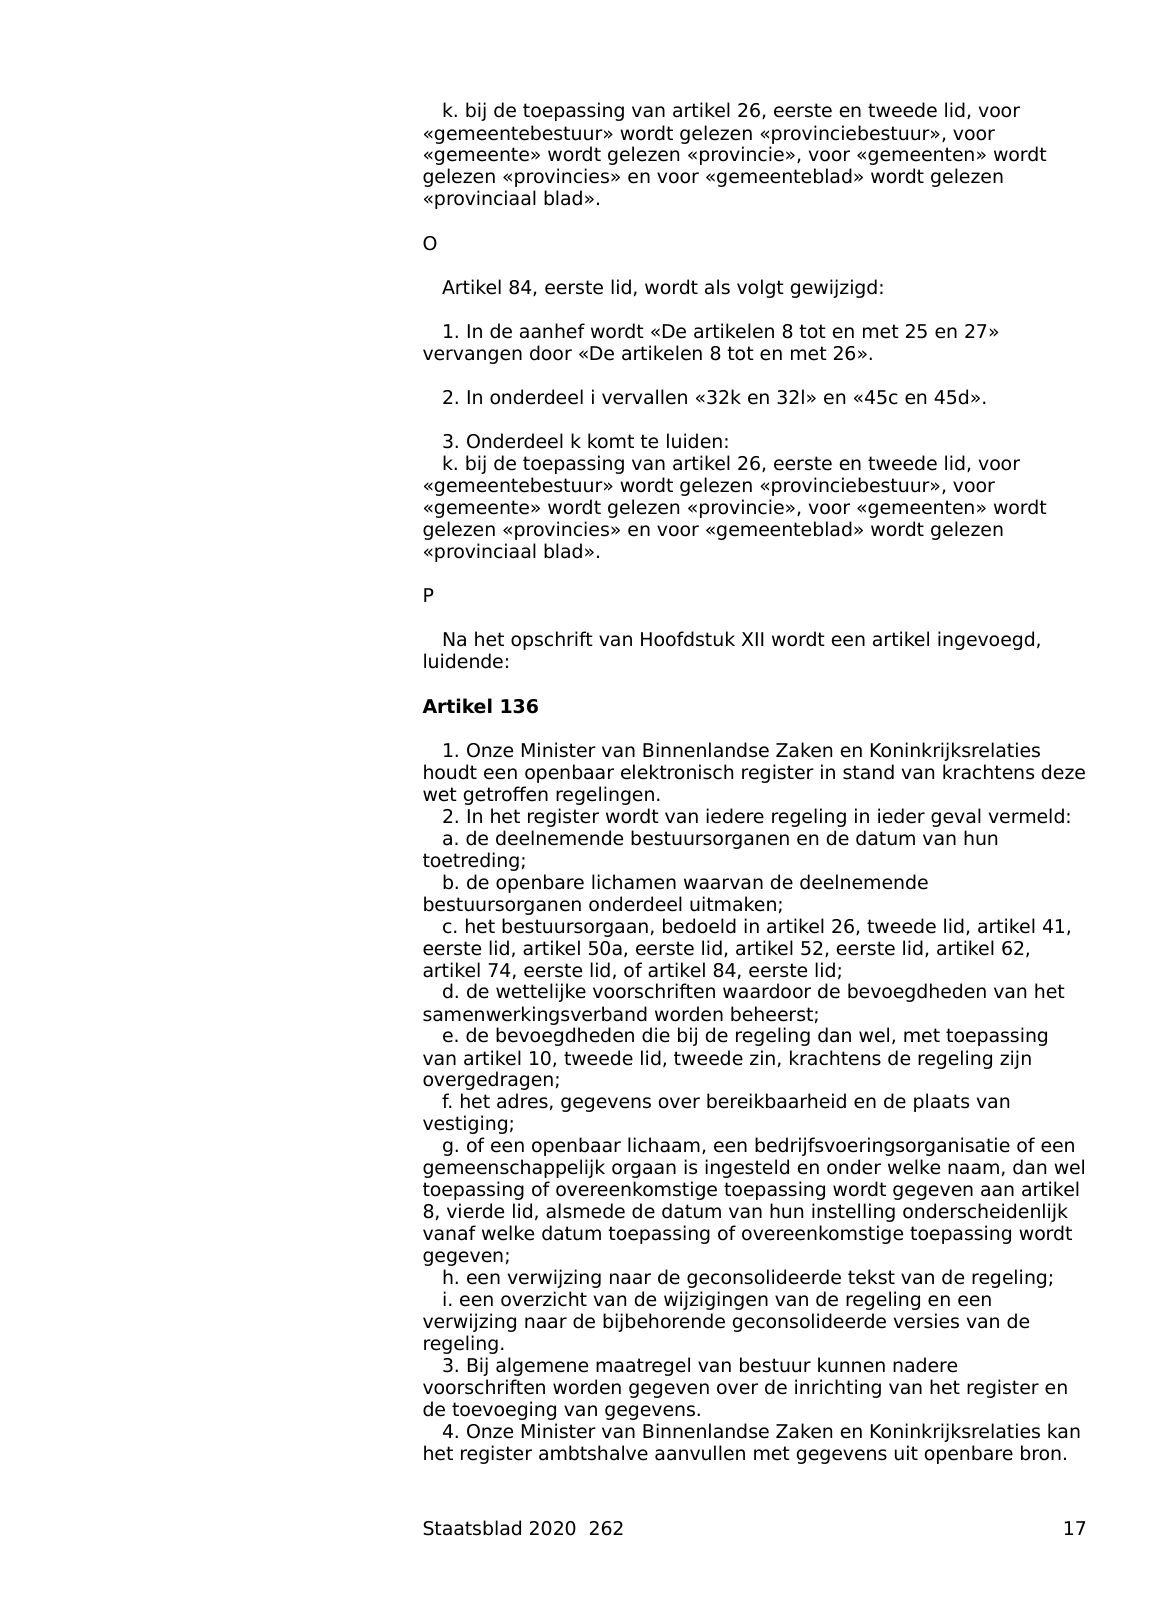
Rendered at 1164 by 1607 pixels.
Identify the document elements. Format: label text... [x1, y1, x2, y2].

text 1. In de aanhef wordt «De artikelen 8 tot en met 25 en 27» vervangen door «De artikelen 8 tot en met 26». [422, 321, 1087, 365]
subtitle Artikel 136 [422, 696, 1087, 717]
text 3. Onderdeel k komt te luiden: [422, 431, 1087, 453]
text b. de openbare lichamen waarvan de deelnemende bestuursorganen onderdeel uitmaken; [422, 872, 1087, 916]
text h. een verwijzing naar de geconsolideerde tekst van de regeling; [422, 1267, 1087, 1289]
text 2. In het register wordt van iedere regeling in ieder geval vermeld: [422, 806, 1087, 828]
text i. een overzicht van de wijzigingen van de regeling en een verwijzing naar de bijbehorende geconsolideerde versies van de regeling. [422, 1289, 1087, 1355]
text a. de deelnemende bestuursorganen en de datum van hun toetreding; [422, 828, 1087, 872]
text 2. In onderdeel i vervallen «32k en 32l» en «45c en 45d». [422, 387, 1087, 409]
text 4. Onze Minister van Binnenlandse Zaken en Koninkrijksrelaties kan het register ambtshalve aanvullen met gegevens uit openbare bron. [422, 1421, 1087, 1465]
text k. bij de toepassing van artikel 26, eerste en tweede lid, voor «gemeentebestuur» wordt gelezen «provinciebestuur», voor «gemeente» wordt gelezen «provincie», voor «gemeenten» wordt gelezen «provincies» en voor «gemeenteblad» wordt gelezen «provinciaal blad». [422, 453, 1087, 563]
text 3. Bij algemene maatregel van bestuur kunnen nadere voorschriften worden gegeven over de inrichting van het register en de toevoeging van gegevens. [422, 1355, 1087, 1421]
text k. bij de toepassing van artikel 26, eerste en tweede lid, voor «gemeentebestuur» wordt gelezen «provinciebestuur», voor «gemeente» wordt gelezen «provincie», voor «gemeenten» wordt gelezen «provincies» en voor «gemeenteblad» wordt gelezen «provinciaal blad». [422, 100, 1087, 210]
text P [422, 585, 1087, 607]
text Artikel 84, eerste lid, wordt als volgt gewijzigd: [422, 277, 1087, 299]
text d. de wettelijke voorschriften waardoor de bevoegdheden van het samenwerkingsverband worden beheerst; [422, 981, 1087, 1025]
text Na het opschrift van Hoofdstuk XII wordt een artikel ingevoegd, luidende: [422, 629, 1087, 673]
text 1. Onze Minister van Binnenlandse Zaken en Koninkrijksrelaties houdt een openbaar elektronisch register in stand van krachtens deze wet getroffen regelingen. [422, 740, 1087, 806]
text g. of een openbaar lichaam, een bedrijfsvoeringsorganisatie of een gemeenschappelijk orgaan is ingesteld en onder welke naam, dan wel toepassing of overeenkomstige toepassing wordt gegeven aan artikel 8, vierde lid, alsmede de datum van hun instelling onderscheidenlijk vanaf welke datum toepassing of overeenkomstige toepassing wordt gegeven; [422, 1135, 1087, 1267]
text c. het bestuursorgaan, bedoeld in artikel 26, tweede lid, artikel 41, eerste lid, artikel 50a, eerste lid, artikel 52, eerste lid, artikel 62, artikel 74, eerste lid, of artikel 84, eerste lid; [422, 916, 1087, 981]
text e. de bevoegdheden die bij de regeling dan wel, met toepassing van artikel 10, tweede lid, tweede zin, krachtens de regeling zijn overgedragen; [422, 1025, 1087, 1091]
text O [422, 232, 1087, 254]
text f. het adres, gegevens over bereikbaarheid en de plaats van vestiging; [422, 1091, 1087, 1135]
